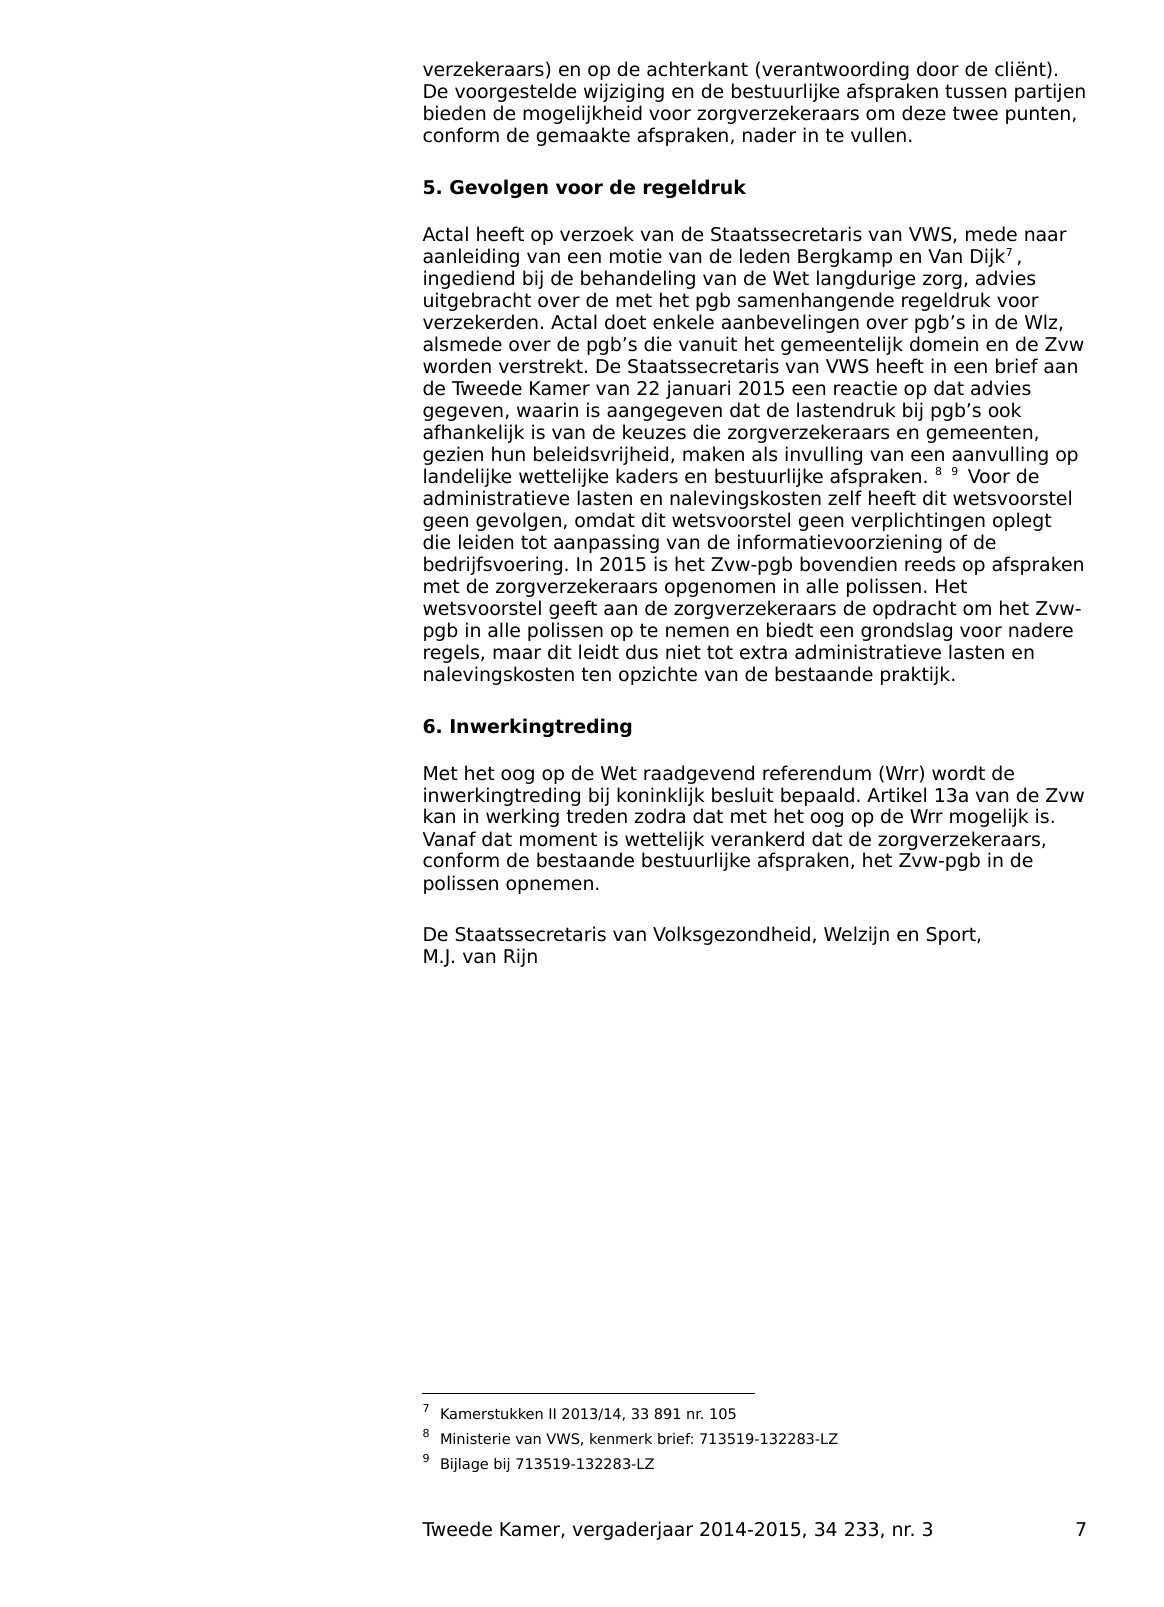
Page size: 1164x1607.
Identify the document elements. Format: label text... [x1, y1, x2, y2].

text De Staatssecretaris van Volksgezondheid, Welzijn en Sport, M.J. van Rijn [422, 924, 1087, 968]
text Ministerie van VWS, kenmerk brief: 713519-132283-LZ [422, 1427, 1087, 1449]
text Bijlage bij 713519-132283-LZ [422, 1452, 1087, 1474]
subtitle 6. Inwerkingtreding [422, 716, 1087, 737]
subtitle 5. Gevolgen voor de regeldruk [422, 177, 1087, 199]
text verzekeraars) en op de achterkant (verantwoording door de cliënt). De voorgestelde wijziging en de bestuurlijke afspraken tussen partijen bieden de mogelijkheid voor zorgverzekeraars om deze twee punten, conform de gemaakte afspraken, nader in te vullen. [422, 59, 1087, 147]
text Kamerstukken II 2013/14, 33 891 nr. 105 [422, 1402, 1087, 1424]
text Actal heeft op verzoek van de Staatssecretaris van VWS, mede naar aanleiding van een motie van de leden Bergkamp en Van Dijk, ingediend bij de behandeling van de Wet langdurige zorg, advies uitgebracht over de met het pgb samenhangende regeldruk voor verzekerden. Actal doet enkele aanbevelingen over pgb’s in de Wlz, alsmede over de pgb’s die vanuit het gemeentelijk domein en de Zvw worden verstrekt. De Staatssecretaris van VWS heeft in een brief aan de Tweede Kamer van 22 januari 2015 een reactie op dat advies gegeven, waarin is aangegeven dat de lastendruk bij pgb’s ook afhankelijk is van de keuzes die zorgverzekeraars en gemeenten, gezien hun beleidsvrijheid, maken als invulling van een aanvulling op landelijke wettelijke kaders en bestuurlijke afspraken. Voor de administratieve lasten en nalevingskosten zelf heeft dit wetsvoorstel geen gevolgen, omdat dit wetsvoorstel geen verplichtingen oplegt die leiden tot aanpassing van de informatievoorziening of de bedrijfsvoering. In 2015 is het Zvw-pgb bovendien reeds op afspraken met de zorgverzekeraars opgenomen in alle polissen. Het wetsvoorstel geeft aan de zorgverzekeraars de opdracht om het Zvw-pgb in alle polissen op te nemen en biedt een grondslag voor nadere regels, maar dit leidt dus niet tot extra administratieve lasten en nalevingskosten ten opzichte van de bestaande praktijk. [422, 224, 1087, 686]
text Met het oog op de Wet raadgevend referendum (Wrr) wordt de inwerkingtreding bij koninklijk besluit bepaald. Artikel 13a van de Zvw kan in werking treden zodra dat met het oog op de Wrr mogelijk is. Vanaf dat moment is wettelijk verankerd dat de zorgverzekeraars, conform de bestaande bestuurlijke afspraken, het Zvw-pgb in de polissen opnemen. [422, 762, 1087, 894]
